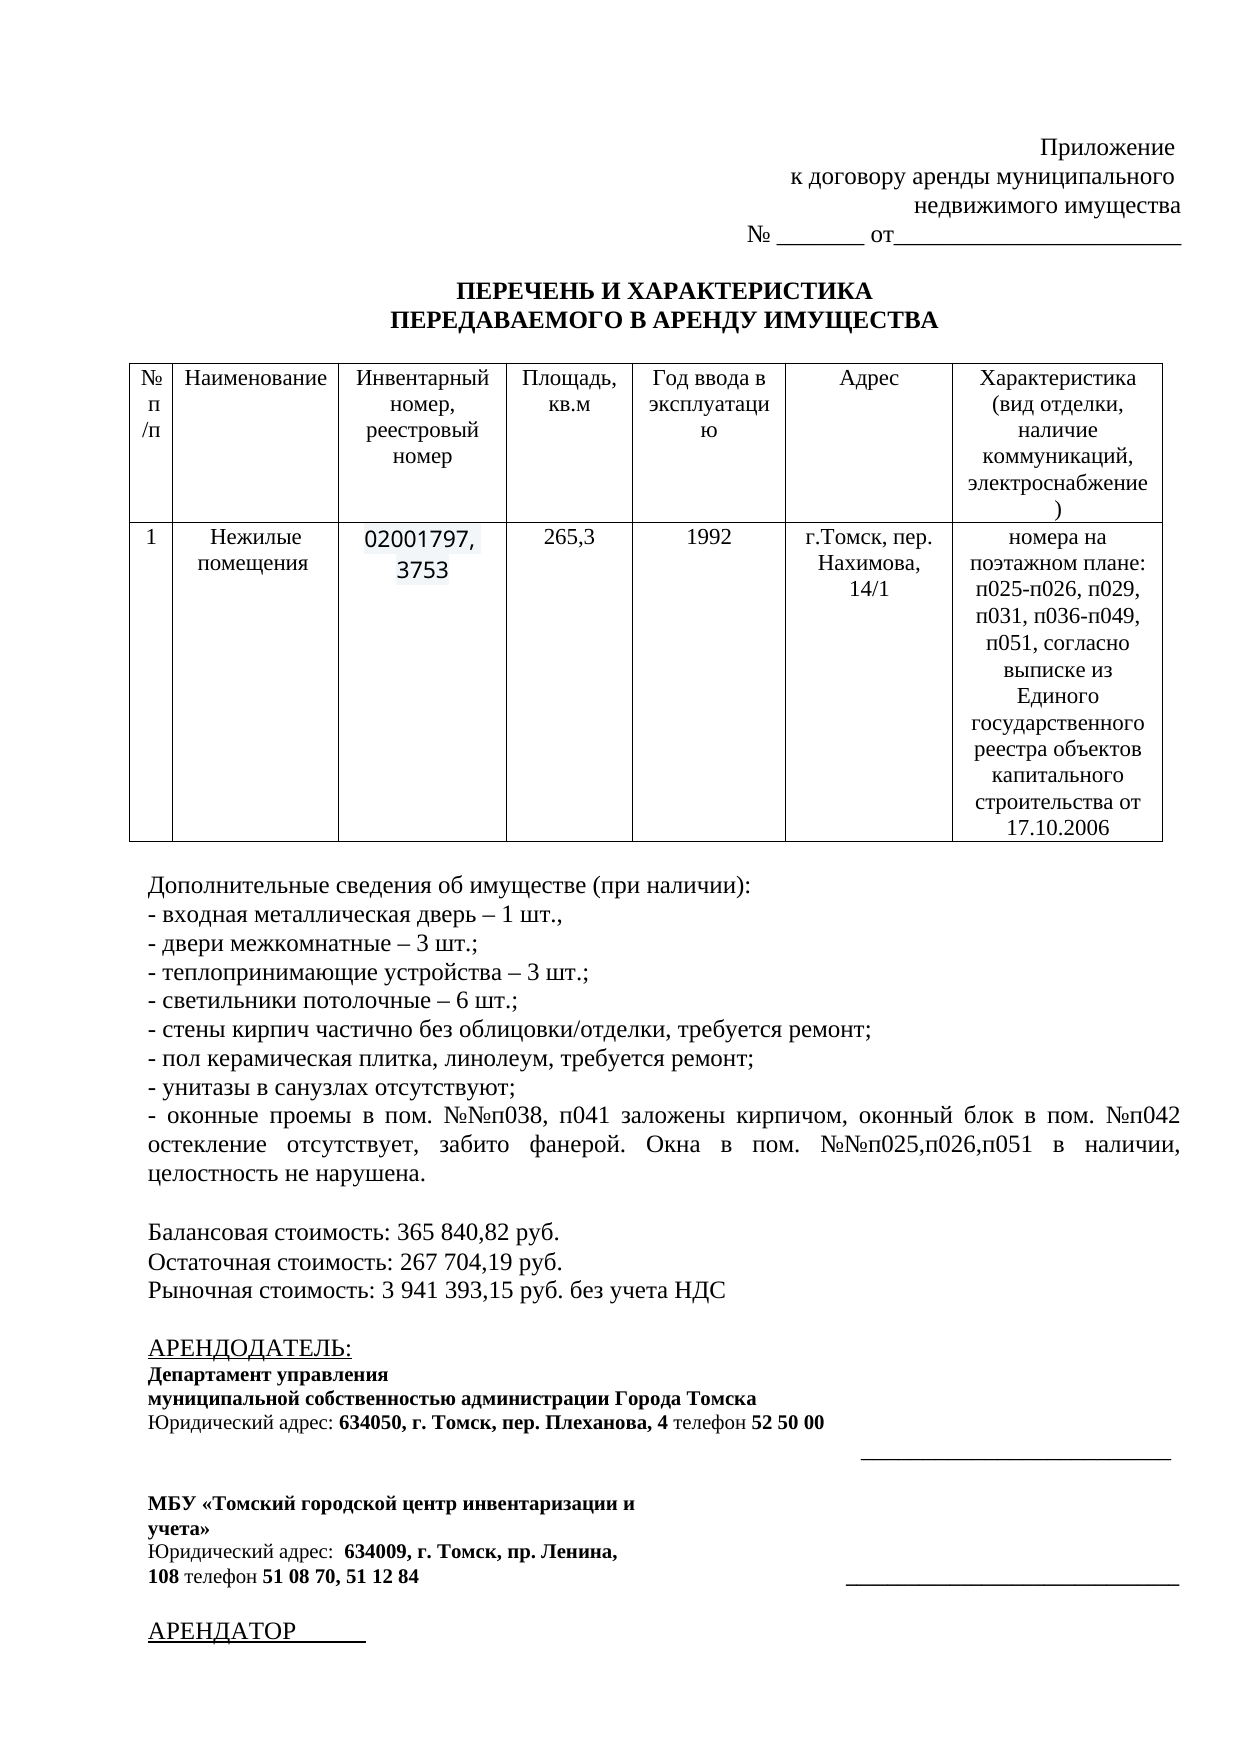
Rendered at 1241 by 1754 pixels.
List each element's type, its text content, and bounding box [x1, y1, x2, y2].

text Юридический адрес: 634050, г. Томск, пер. Плеханова, 4 телефон 52 50 00 [148, 1410, 1181, 1434]
table_header Характеристика (вид отделки, наличие коммуникаций, электроснабжение) [953, 364, 1162, 522]
text недвижимого имущества [148, 190, 1181, 219]
text Балансовая стоимость: 365 840,82 руб. [148, 1215, 1181, 1247]
table_header Площадь, кв.м [507, 364, 632, 522]
text - оконные проемы в пом. №№п038, п041 заложены кирпичом, оконный блок в пом. №п042 остекление отсутствует, забито фанерой. Окна в пом. №№п025,п026,п051 в наличии, целостность не нарушена. [148, 1100, 1181, 1187]
text - теплопринимающие устройства – 3 шт.; [148, 957, 1181, 985]
text - пол керамическая плитка, линолеум, требуется ремонт; [148, 1043, 1181, 1072]
table_cell номера на поэтажном плане: п025-п026, п029, п031, п036-п049, п051, согласно выписке из Единого государственного реестра объектов капитального строительства от 17.10.2006 [953, 523, 1162, 841]
text АРЕНДАТОР [148, 1616, 1181, 1645]
table_cell 1992 [633, 523, 785, 841]
table_header Адрес [786, 364, 952, 522]
text - двери межкомнатные – 3 шт.; [148, 928, 1181, 957]
table_header Инвентарный номер, реестровый номер [339, 364, 506, 522]
table_cell 265,3 [507, 523, 632, 841]
text АРЕНДОДАТЕЛЬ: [148, 1333, 1181, 1362]
text 108 телефон 51 08 70, 51 12 84 ________________________________ [148, 1563, 1181, 1588]
text Дополнительные сведения об имуществе (при наличии): [148, 870, 1181, 899]
text МБУ «Томский городской центр инвентаризации и [148, 1491, 1181, 1515]
text - светильники потолочные – 6 шт.; [148, 985, 1181, 1014]
text № _______ от_______________________ [148, 219, 1181, 247]
text - входная металлическая дверь – 1 шт., [148, 899, 1181, 928]
table_header № п/п [130, 364, 172, 522]
text к договору аренды муниципального [148, 161, 1181, 190]
text Остаточная стоимость: 267 704,19 руб. [148, 1247, 1181, 1275]
table_header Наименование [173, 364, 338, 522]
table_cell 1 [130, 523, 172, 841]
text Юридический адрес: 634009, г. Томск, пр. Ленина, [148, 1539, 1181, 1563]
text - стены кирпич частично без облицовки/отделки, требуется ремонт; [148, 1014, 1181, 1043]
text учета» [148, 1515, 1181, 1539]
text _________________________ [148, 1434, 1181, 1463]
text муниципальной собственностью администрации Города Томска [148, 1386, 1181, 1410]
table_cell Нежилые помещения [173, 523, 338, 841]
table_cell г.Томск, пер. Нахимова, 14/1 [786, 523, 952, 841]
text Рыночная стоимость: 3 941 393,15 руб. без учета НДС [148, 1275, 1181, 1304]
table_header Год ввода в эксплуатацию [633, 364, 785, 522]
text Департамент управления [148, 1362, 1181, 1386]
text Приложение [148, 132, 1181, 161]
text ПЕРЕЧЕНЬ И ХАРАКТЕРИСТИКА [148, 276, 1181, 305]
table_cell 02001797, 3753 [339, 523, 506, 841]
text ПЕРЕДАВАЕМОГО В АРЕНДУ ИМУЩЕСТВА [148, 305, 1181, 334]
text - унитазы в санузлах отсутствуют; [148, 1072, 1181, 1100]
